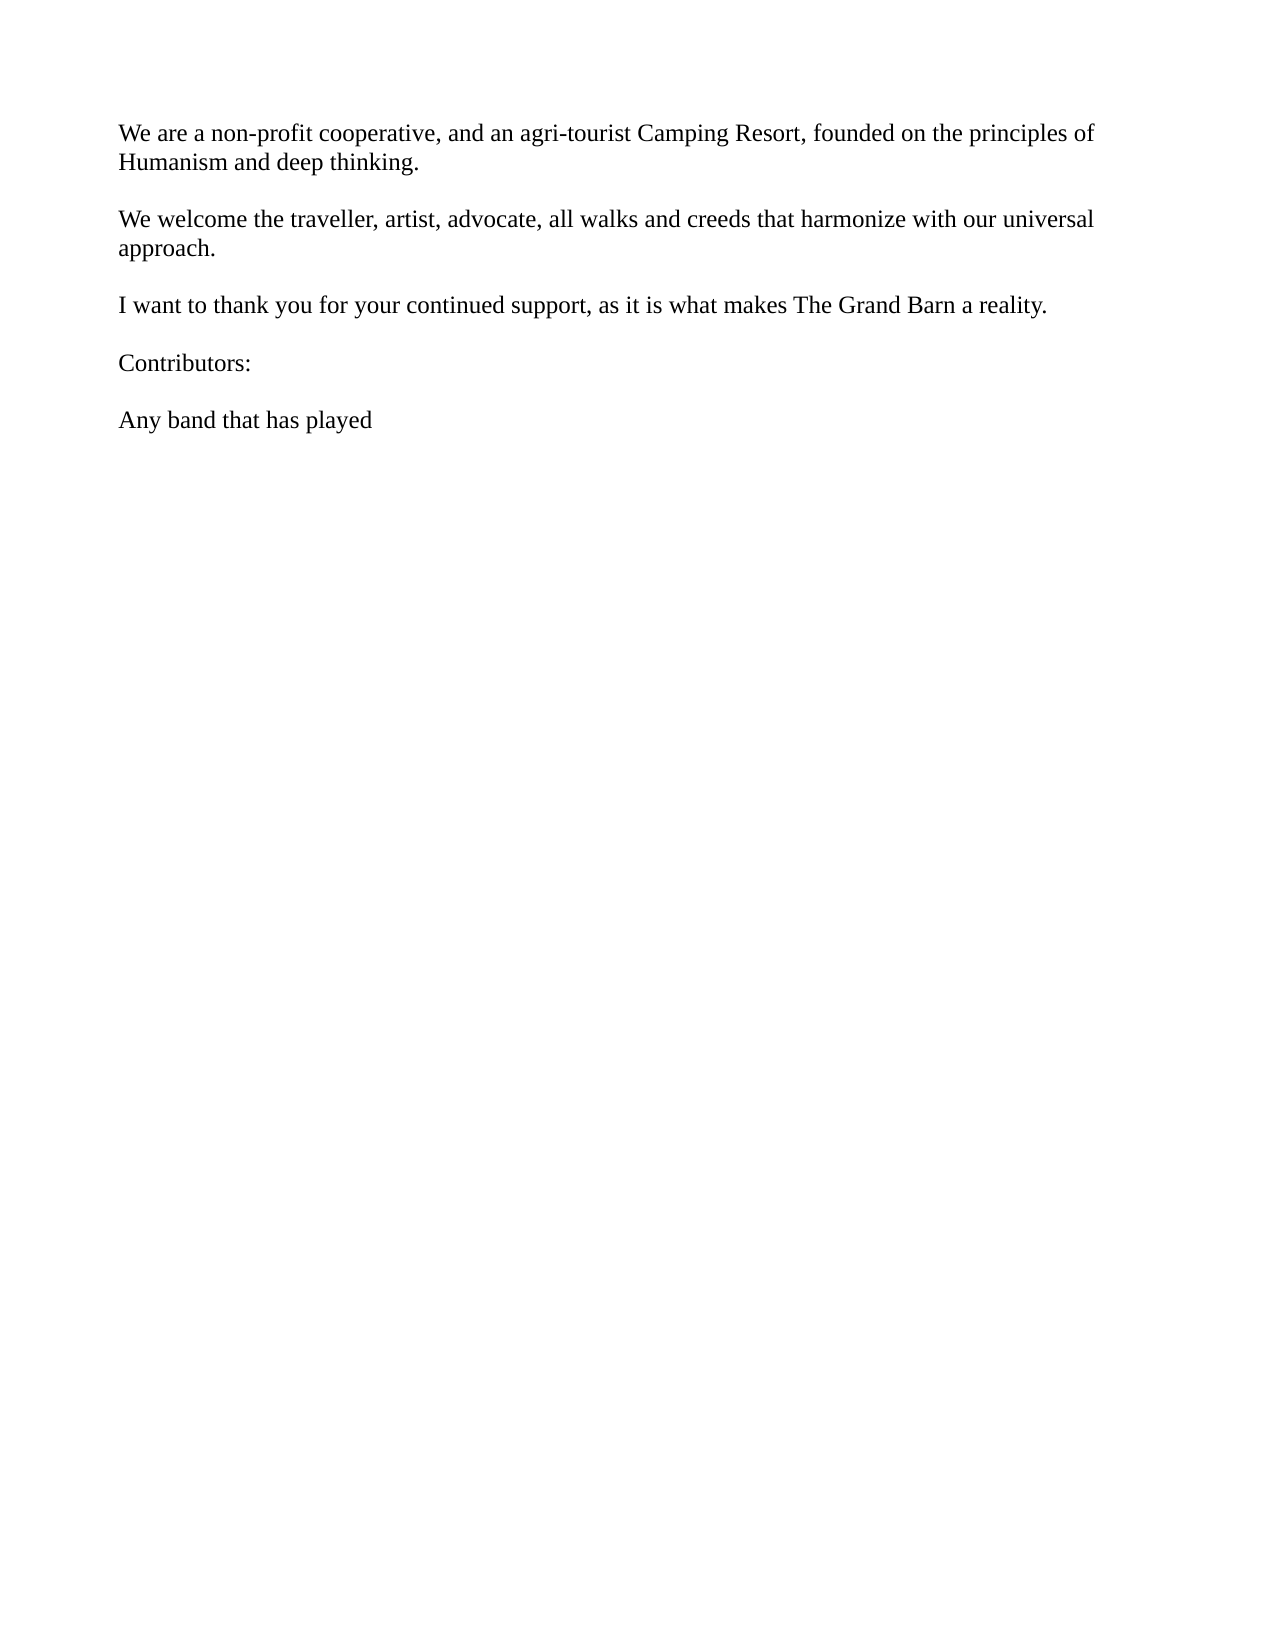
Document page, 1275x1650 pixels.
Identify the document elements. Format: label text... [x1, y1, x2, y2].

text Contributors: [118, 348, 1157, 377]
text We are a non-profit cooperative, and an agri-tourist Camping Resort, founded on the principles of Humanism and deep thinking. [118, 118, 1157, 176]
text We welcome the traveller, artist, advocate, all walks and creeds that harmonize with our universal approach. [118, 204, 1157, 262]
text I want to thank you for your continued support, as it is what makes The Grand Barn a reality. [118, 291, 1157, 319]
text Any band that has played [118, 406, 1157, 434]
